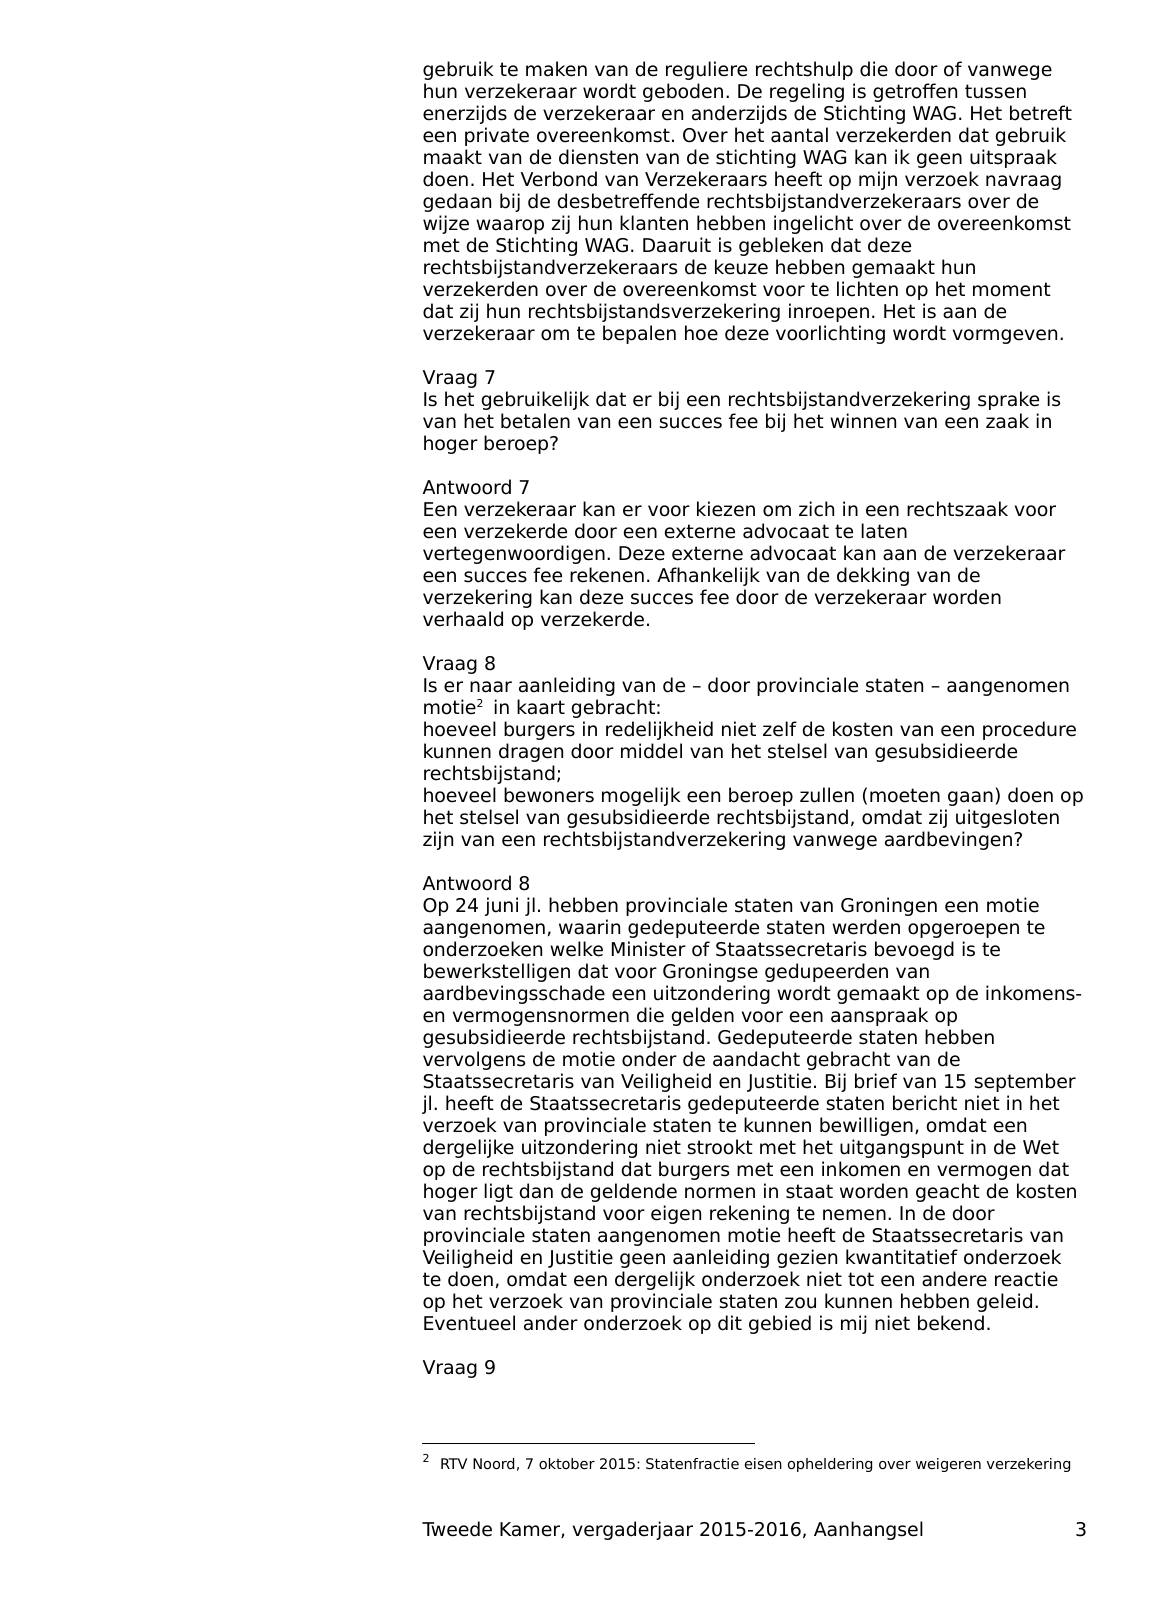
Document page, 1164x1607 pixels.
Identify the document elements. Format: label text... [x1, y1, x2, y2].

text RTV Noord, 7 oktober 2015: Statenfractie eisen opheldering over weigeren verzekering [422, 1452, 1087, 1474]
text Vraag 8 [422, 653, 1087, 675]
text Een verzekeraar kan er voor kiezen om zich in een rechtszaak voor een verzekerde door een externe advocaat te laten vertegenwoordigen. Deze externe advocaat kan aan de verzekeraar een succes fee rekenen. Afhankelijk van de dekking van de verzekering kan deze succes fee door de verzekeraar worden verhaald op verzekerde. [422, 499, 1087, 631]
text Antwoord 8 [422, 873, 1087, 895]
text Vraag 7 [422, 367, 1087, 389]
text Antwoord 7 [422, 477, 1087, 499]
text Is er naar aanleiding van de – door provinciale staten – aangenomen motie in kaart gebracht: [422, 675, 1087, 719]
text Is het gebruikelijk dat er bij een rechtsbijstandverzekering sprake is van het betalen van een succes fee bij het winnen van een zaak in hoger beroep? [422, 389, 1087, 455]
text gebruik te maken van de reguliere rechtshulp die door of vanwege hun verzekeraar wordt geboden. De regeling is getroffen tussen enerzijds de verzekeraar en anderzijds de Stichting WAG. Het betreft een private overeenkomst. Over het aantal verzekerden dat gebruik maakt van de diensten van de stichting WAG kan ik geen uitspraak doen. Het Verbond van Verzekeraars heeft op mijn verzoek navraag gedaan bij de desbetreffende rechtsbijstandverzekeraars over de wijze waarop zij hun klanten hebben ingelicht over de overeenkomst met de Stichting WAG. Daaruit is gebleken dat deze rechtsbijstandverzekeraars de keuze hebben gemaakt hun verzekerden over de overeenkomst voor te lichten op het moment dat zij hun rechtsbijstandsverzekering inroepen. Het is aan de verzekeraar om te bepalen hoe deze voorlichting wordt vormgeven. [422, 59, 1087, 345]
text hoeveel burgers in redelijkheid niet zelf de kosten van een procedure kunnen dragen door middel van het stelsel van gesubsidieerde rechtsbijstand; [422, 719, 1087, 785]
text hoeveel bewoners mogelijk een beroep zullen (moeten gaan) doen op het stelsel van gesubsidieerde rechtsbijstand, omdat zij uitgesloten zijn van een rechtsbijstandverzekering vanwege aardbevingen? [422, 785, 1087, 851]
text Vraag 9 [422, 1357, 1087, 1379]
text Op 24 juni jl. hebben provinciale staten van Groningen een motie aangenomen, waarin gedeputeerde staten werden opgeroepen te onderzoeken welke Minister of Staatssecretaris bevoegd is te bewerkstelligen dat voor Groningse gedupeerden van aardbevingsschade een uitzondering wordt gemaakt op de inkomens- en vermogensnormen die gelden voor een aanspraak op gesubsidieerde rechtsbijstand. Gedeputeerde staten hebben vervolgens de motie onder de aandacht gebracht van de Staatssecretaris van Veiligheid en Justitie. Bij brief van 15 september jl. heeft de Staatssecretaris gedeputeerde staten bericht niet in het verzoek van provinciale staten te kunnen bewilligen, omdat een dergelijke uitzondering niet strookt met het uitgangspunt in de Wet op de rechtsbijstand dat burgers met een inkomen en vermogen dat hoger ligt dan de geldende normen in staat worden geacht de kosten van rechtsbijstand voor eigen rekening te nemen. In de door provinciale staten aangenomen motie heeft de Staatssecretaris van Veiligheid en Justitie geen aanleiding gezien kwantitatief onderzoek te doen, omdat een dergelijk onderzoek niet tot een andere reactie op het verzoek van provinciale staten zou kunnen hebben geleid. Eventueel ander onderzoek op dit gebied is mij niet bekend. [422, 895, 1087, 1335]
